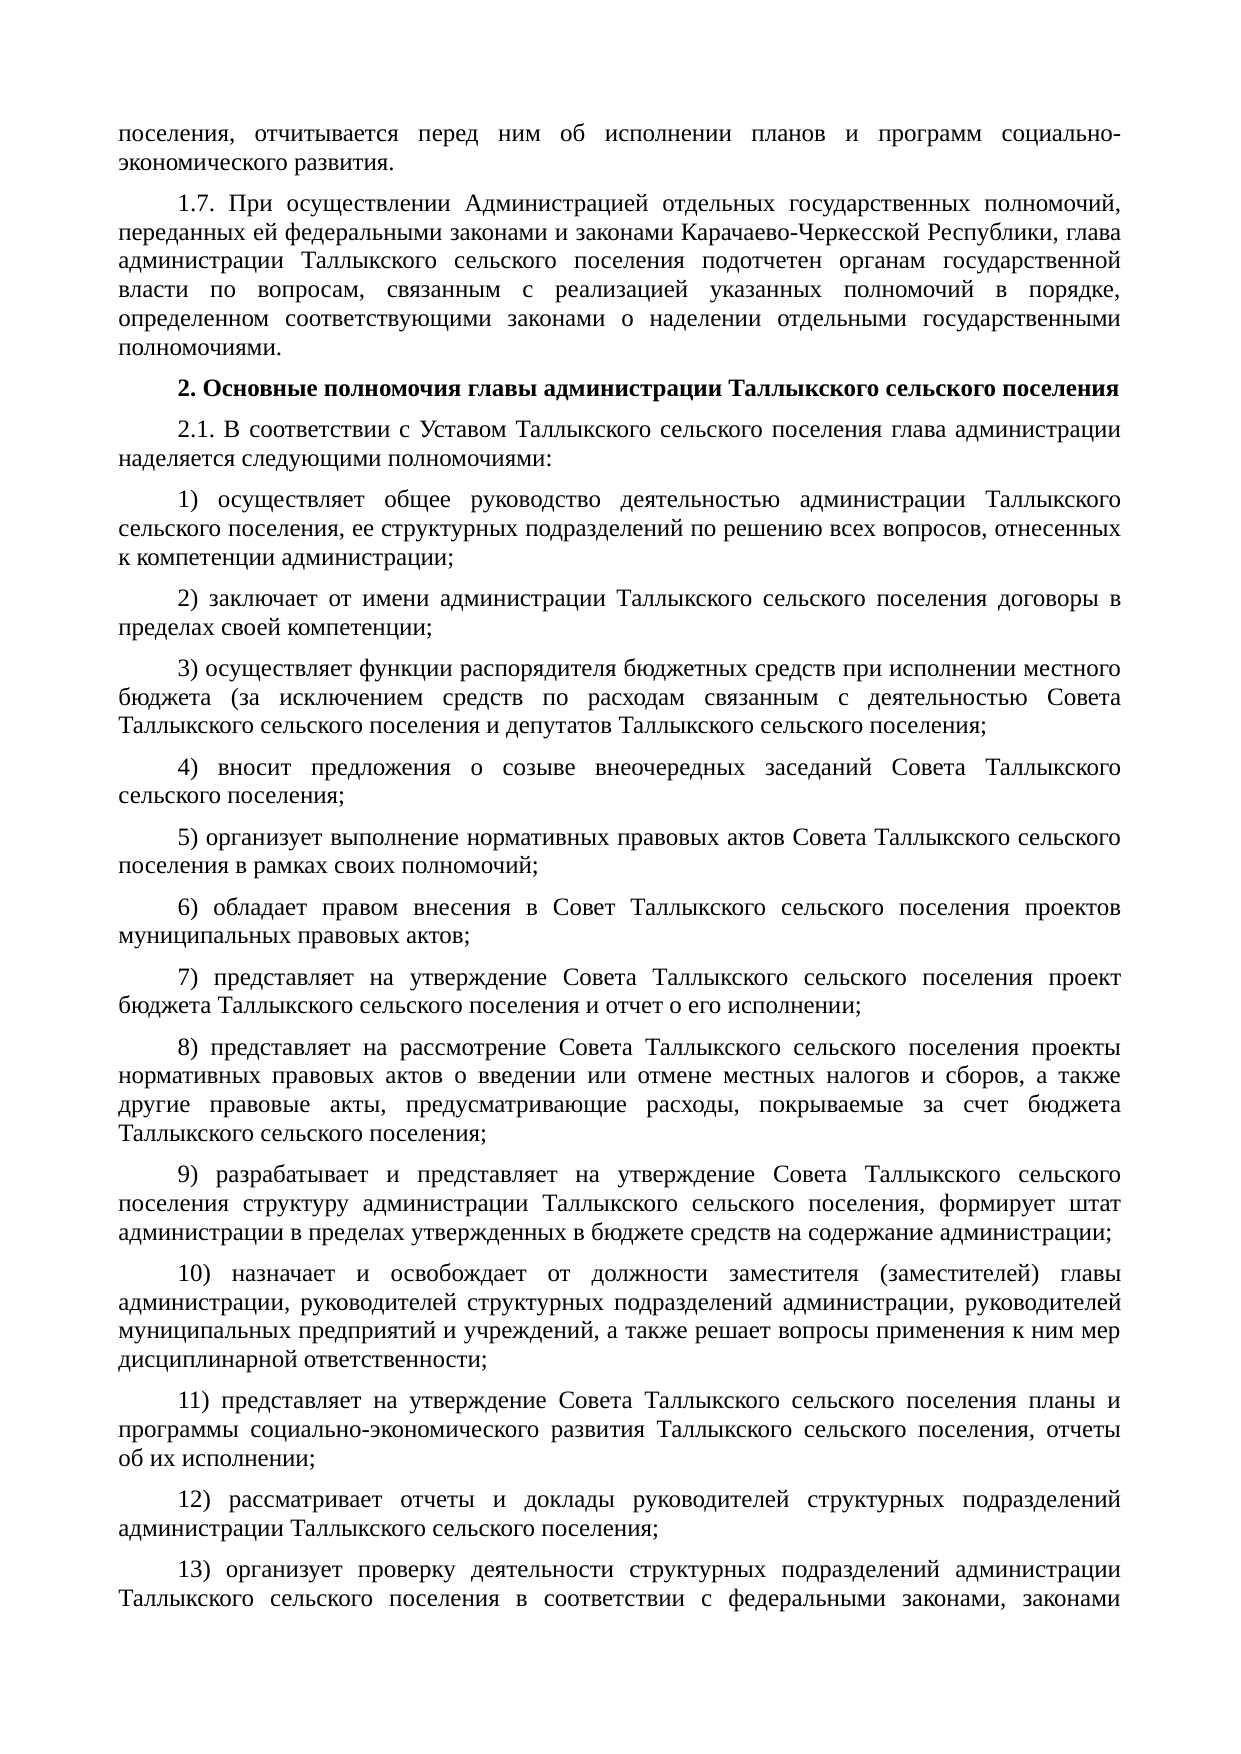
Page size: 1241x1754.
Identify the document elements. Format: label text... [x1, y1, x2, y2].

text 1) осуществляет общее руководство деятельностью администрации Таллыкского сельского поселения, ее структурных подразделений по решению всех вопросов, отнесенных к компетенции администрации; [118, 484, 1122, 571]
text 3) осуществляет функции распорядителя бюджетных средств при исполнении местного бюджета (за исключением средств по расходам связанным с деятельностью Совета Таллыкского сельского поселения и депутатов Таллыкского сельского поселения; [118, 653, 1122, 739]
text 8) представляет на рассмотрение Совета Таллыкского сельского поселения проекты нормативных правовых актов о введении или отмене местных налогов и сборов, а также другие правовые акты, предусматривающие расходы, покрываемые за счет бюджета Таллыкского сельского поселения; [118, 1032, 1122, 1147]
text 12) рассматривает отчеты и доклады руководителей структурных подразделений администрации Таллыкского сельского поселения; [118, 1484, 1122, 1542]
text 9) разрабатывает и представляет на утверждение Совета Таллыкского сельского поселения структуру администрации Таллыкского сельского поселения, формирует штат администрации в пределах утвержденных в бюджете средств на содержание администрации; [118, 1159, 1122, 1246]
text 10) назначает и освобождает от должности заместителя (заместителей) главы администрации, руководителей структурных подразделений администрации, руководителей муниципальных предприятий и учреждений, а также решает вопросы применения к ним мер дисциплинарной ответственности; [118, 1258, 1122, 1373]
text 2) заключает от имени администрации Таллыкского сельского поселения договоры в пределах своей компетенции; [118, 583, 1122, 641]
text 7) представляет на утверждение Совета Таллыкского сельского поселения проект бюджета Таллыкского сельского поселения и отчет о его исполнении; [118, 962, 1122, 1019]
text 6) обладает правом внесения в Совет Таллыкского сельского поселения проектов муниципальных правовых актов; [118, 892, 1122, 949]
text 1.7. При осуществлении Администрацией отдельных государственных полномочий, переданных ей федеральными законами и законами Карачаево-Черкесской Республики, глава администрации Таллыкского сельского поселения подотчетен органам государственной власти по вопросам, связанным с реализацией указанных полномочий в порядке, определенном соответствующими законами о наделении отдельными государственными полномочиями. [118, 188, 1122, 361]
text 2. Основные полномочия главы администрации Таллыкского сельского поселения [118, 373, 1122, 402]
text 11) представляет на утверждение Совета Таллыкского сельского поселения планы и программы социально-экономического развития Таллыкского сельского поселения, отчеты об их исполнении; [118, 1386, 1122, 1472]
text 13) организует проверку деятельности структурных подразделений администрации Таллыкского сельского поселения в соответствии с федеральными законами, законами [118, 1554, 1122, 1612]
text поселения, отчитывается перед ним об исполнении планов и программ социально-экономического развития. [118, 118, 1122, 176]
text 2.1. В соответствии с Уставом Таллыкского сельского поселения глава администрации наделяется следующими полномочиями: [118, 414, 1122, 472]
text 4) вносит предложения о созыве внеочередных заседаний Совета Таллыкского сельского поселения; [118, 752, 1122, 809]
text 5) организует выполнение нормативных правовых актов Совета Таллыкского сельского поселения в рамках своих полномочий; [118, 822, 1122, 879]
